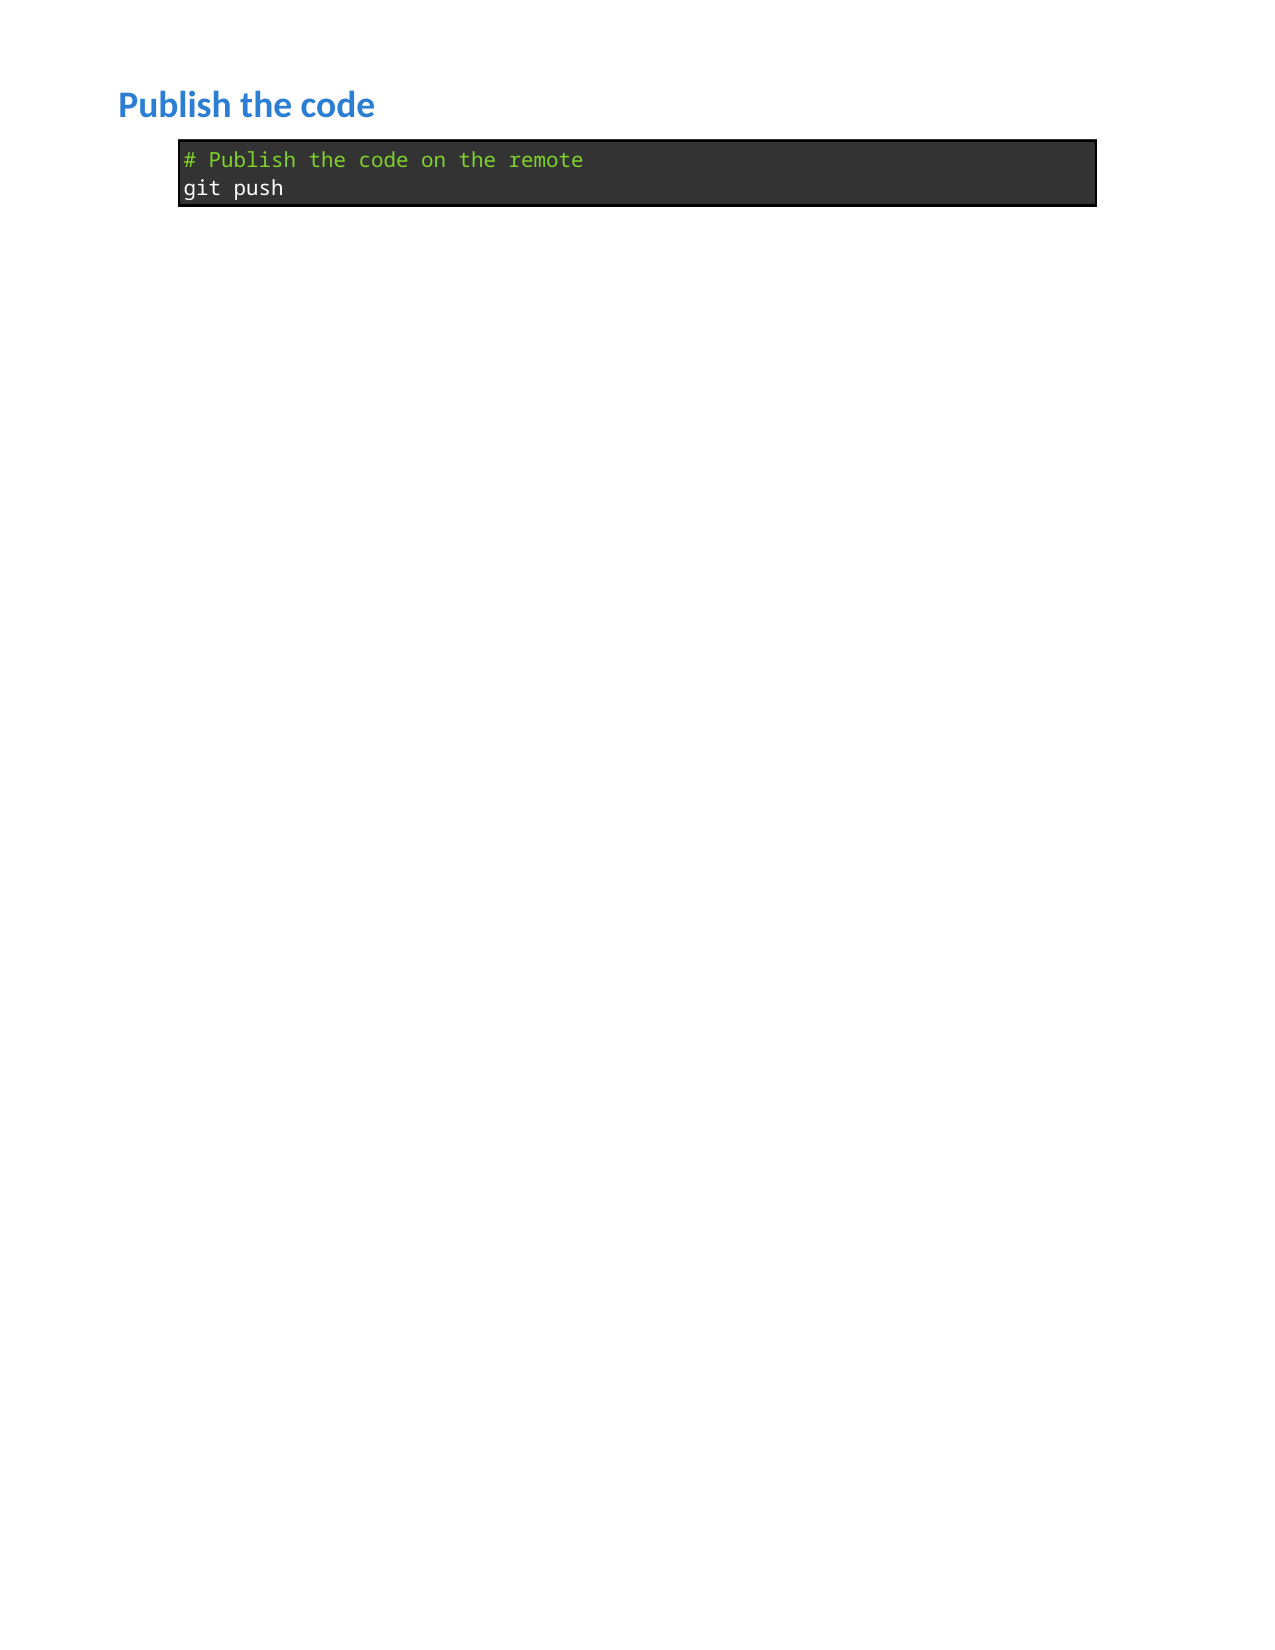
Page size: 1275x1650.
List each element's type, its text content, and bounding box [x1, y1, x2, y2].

text # Publish the code on the remote [180, 142, 1095, 168]
subtitle Publish the code [118, 81, 1157, 127]
text git push [180, 168, 1095, 204]
